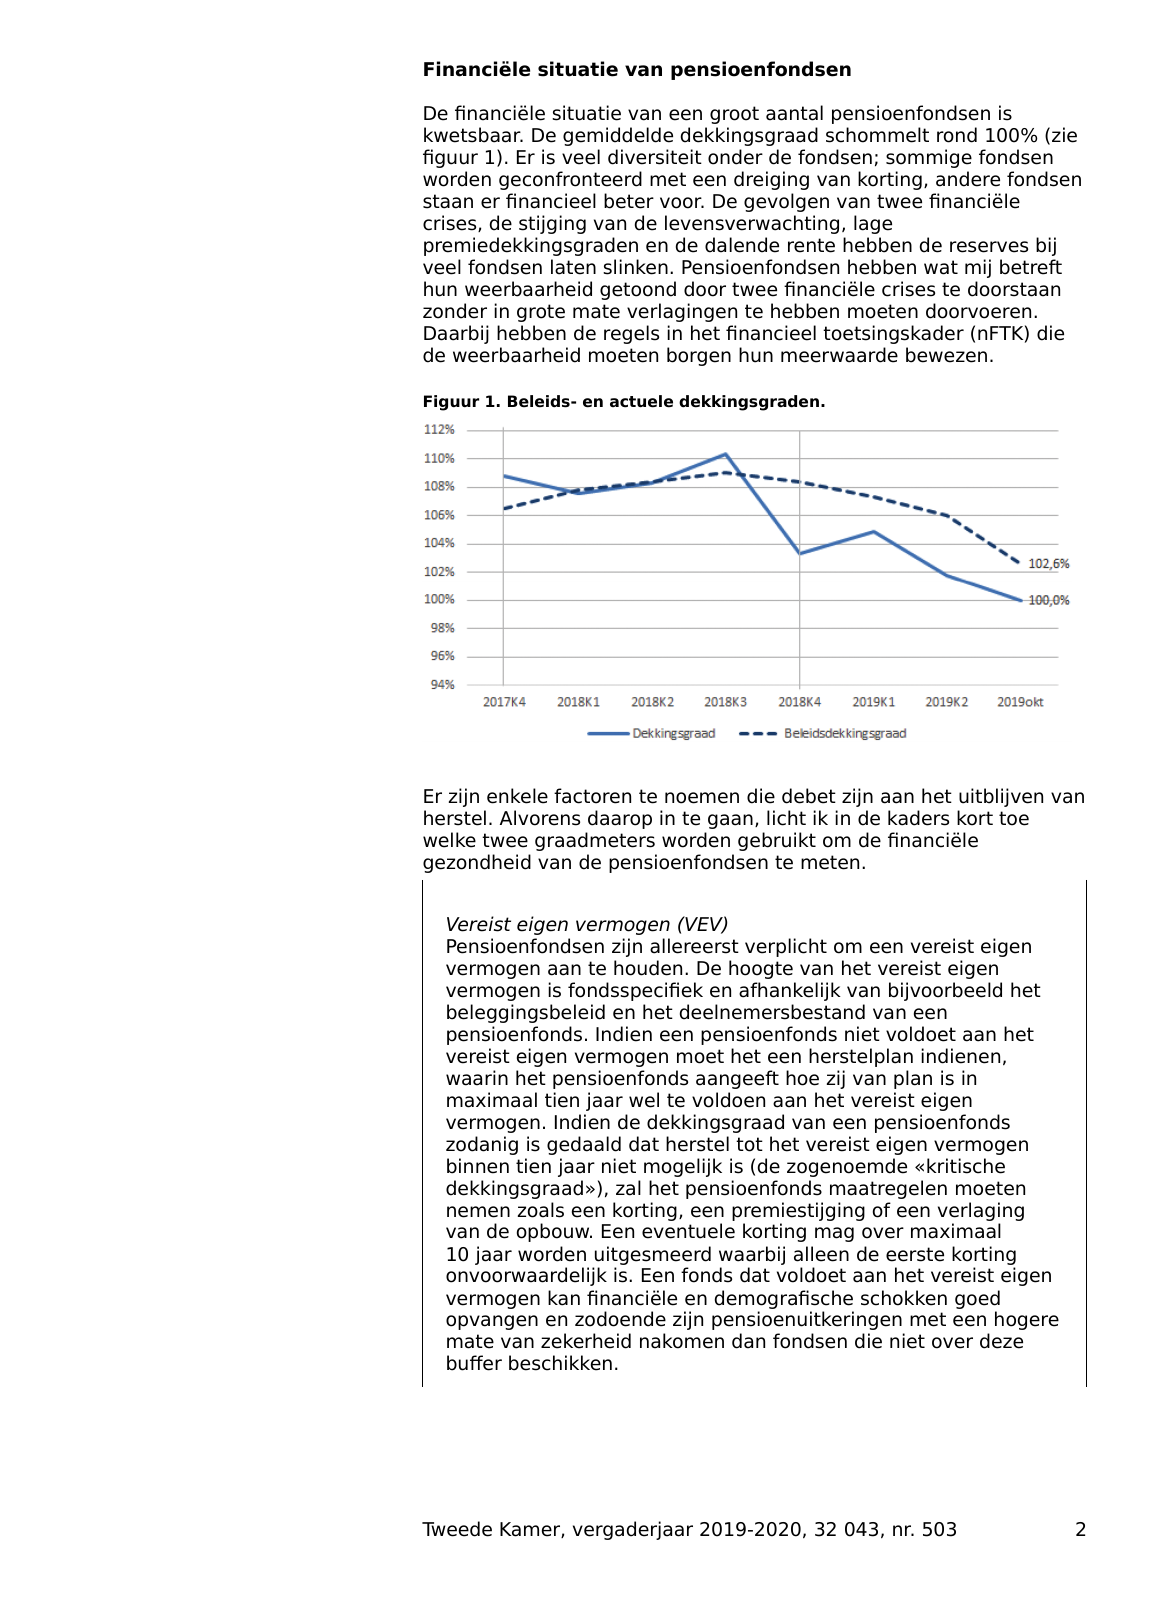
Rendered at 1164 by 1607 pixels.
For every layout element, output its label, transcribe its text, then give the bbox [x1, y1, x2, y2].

text Er zijn enkele factoren te noemen die debet zijn aan het uitblijven van herstel. Alvorens daarop in te gaan, licht ik in de kaders kort toe welke twee graadmeters worden gebruikt om de financiële gezondheid van de pensioenfondsen te meten. [422, 786, 1087, 874]
text De financiële situatie van een groot aantal pensioenfondsen is kwetsbaar. De gemiddelde dekkingsgraad schommelt rond 100% (zie figuur 1). Er is veel diversiteit onder de fondsen; sommige fondsen worden geconfronteerd met een dreiging van korting, andere fondsen staan er financieel beter voor. De gevolgen van twee financiële crises, de stijging van de levensverwachting, lage premiedekkingsgraden en de dalende rente hebben de reserves bij veel fondsen laten slinken. Pensioenfondsen hebben wat mij betreft hun weerbaarheid getoond door twee financiële crises te doorstaan zonder in grote mate verlagingen te hebben moeten doorvoeren. Daarbij hebben de regels in het financieel toetsingskader (nFTK) die de weerbaarheid moeten borgen hun meerwaarde bewezen. [422, 103, 1087, 367]
table_header Vereist eigen vermogen (VEV) Pensioenfondsen zijn allereerst verplicht om een vereist eigen vermogen aan te houden. De hoogte van het vereist eigen vermogen is fondsspecifiek en afhankelijk van bijvoorbeeld het beleggingsbeleid en het deelnemersbestand van een pensioenfonds. Indien een pensioenfonds niet voldoet aan het vereist eigen vermogen moet het een herstelplan indienen, waarin het pensioenfonds aangeeft hoe zij van plan is in maximaal tien jaar wel te voldoen aan het vereist eigen vermogen. Indien de dekkingsgraad van een pensioenfonds zodanig is gedaald dat herstel tot het vereist eigen vermogen binnen tien jaar niet mogelijk is (de zogenoemde «kritische dekkingsgraad»), zal het pensioenfonds maatregelen moeten nemen zoals een korting, een premiestijging of een verlaging van de opbouw. Een eventuele korting mag over maximaal 10 jaar worden uitgesmeerd waarbij alleen de eerste korting onvoorwaardelijk is. Een fonds dat voldoet aan het vereist eigen vermogen kan financiële en demografische schokken goed opvangen en zodoende zijn pensioenuitkeringen met een hogere mate van zekerheid nakomen dan fondsen die niet over deze buffer beschikken. [423, 880, 1086, 1387]
picture [422, 422, 1072, 742]
subtitle Financiële situatie van pensioenfondsen [422, 59, 1087, 81]
text Figuur 1. Beleids- en actuele dekkingsgraden. [422, 393, 1072, 411]
